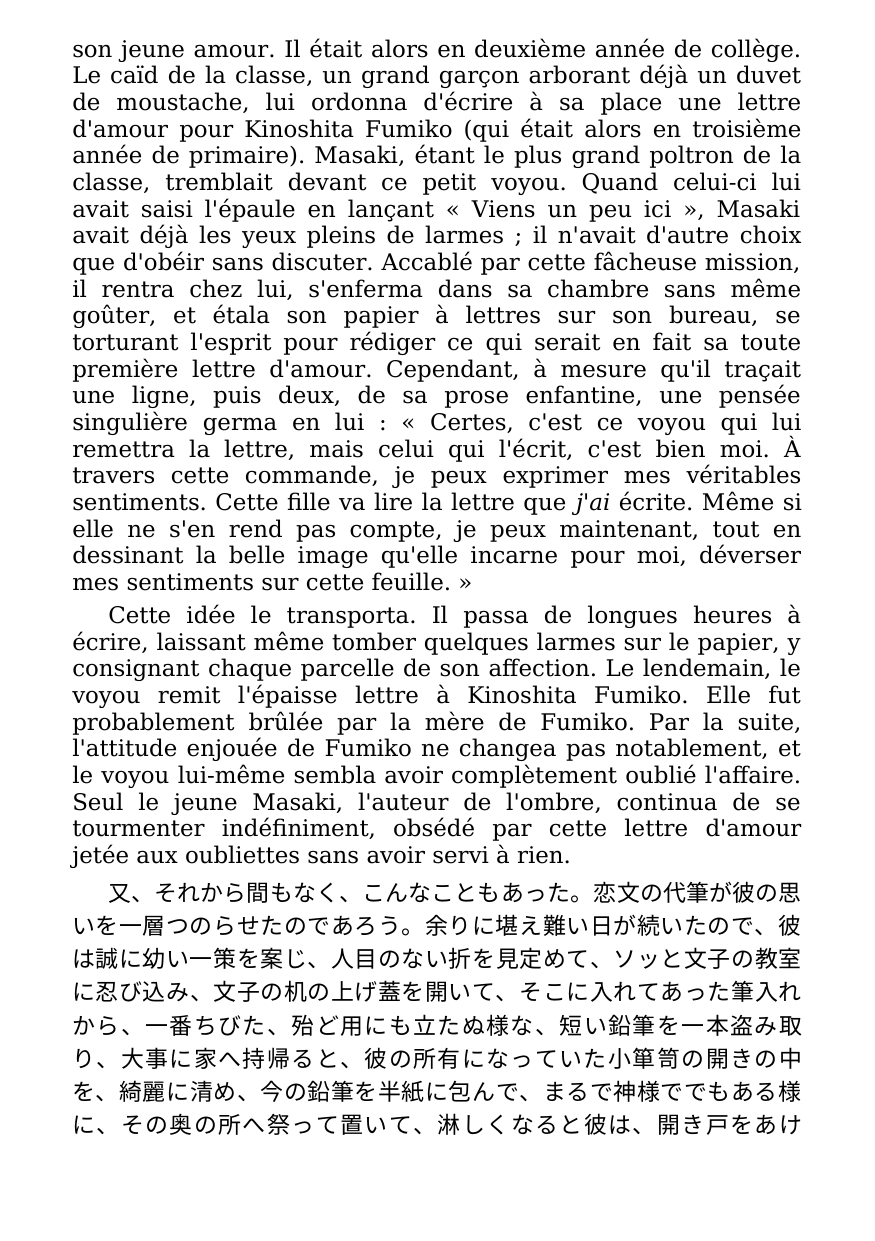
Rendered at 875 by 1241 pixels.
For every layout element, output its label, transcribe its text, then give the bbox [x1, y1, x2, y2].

text son jeune amour. Il était alors en deuxième année de collège. Le caïd de la classe, un grand garçon arborant déjà un duvet de moustache, lui ordonna d'écrire à sa place une lettre d'amour pour Kinoshita Fumiko (qui était alors en troisième année de primaire). Masaki, étant le plus grand poltron de la classe, tremblait devant ce petit voyou. Quand celui-ci lui avait saisi l'épaule en lançant « Viens un peu ici », Masaki avait déjà les yeux pleins de larmes ; il n'avait d'autre choix que d'obéir sans discuter. Accablé par cette fâcheuse mission, il rentra chez lui, s'enferma dans sa chambre sans même goûter, et étala son papier à lettres sur son bureau, se torturant l'esprit pour rédiger ce qui serait en fait sa toute première lettre d'amour. Cependant, à mesure qu'il traçait une ligne, puis deux, de sa prose enfantine, une pensée singulière germa en lui : « Certes, c'est ce voyou qui lui remettra la lettre, mais celui qui l'écrit, c'est bien moi. À travers cette commande, je peux exprimer mes véritables sentiments. Cette fille va lire la lettre que j'ai écrite. Même si elle ne s'en rend pas compte, je peux maintenant, tout en dessinant la belle image qu'elle incarne pour moi, déverser mes sentiments sur cette feuille. » [72, 36, 802, 596]
text 又、それから間もなく、こんなこともあった。恋文の代筆が彼の思いを一層つのらせたのであろう。余りに堪え難い日が続いたので、彼は誠に幼い一策を案じ、人目のない折を見定めて、ソッと文子の教室に忍び込み、文子の机の上げ蓋を開いて、そこに入れてあった筆入れから、一番ちびた、殆ど用にも立たぬ様な、短い鉛筆を一本盗み取り、大事に家へ持帰ると、彼の所有になっていた小箪笥の開きの中を、綺麗に清め、今の鉛筆を半紙に包んで、まるで神様ででもある様に、その奥の所へ祭って置いて、淋しくなると彼は、開き戸をあけ [72, 874, 802, 1140]
text Cette idée le transporta. Il passa de longues heures à écrire, laissant même tomber quelques larmes sur le papier, y consignant chaque parcelle de son affection. Le lendemain, le voyou remit l'épaisse lettre à Kinoshita Fumiko. Elle fut probablement brûlée par la mère de Fumiko. Par la suite, l'attitude enjouée de Fumiko ne changea pas notablement, et le voyou lui-même sembla avoir complètement oublié l'affaire. Seul le jeune Masaki, l'auteur de l'ombre, continua de se tourmenter indéfiniment, obsédé par cette lettre d'amour jetée aux oubliettes sans avoir servi à rien. [72, 602, 802, 869]
